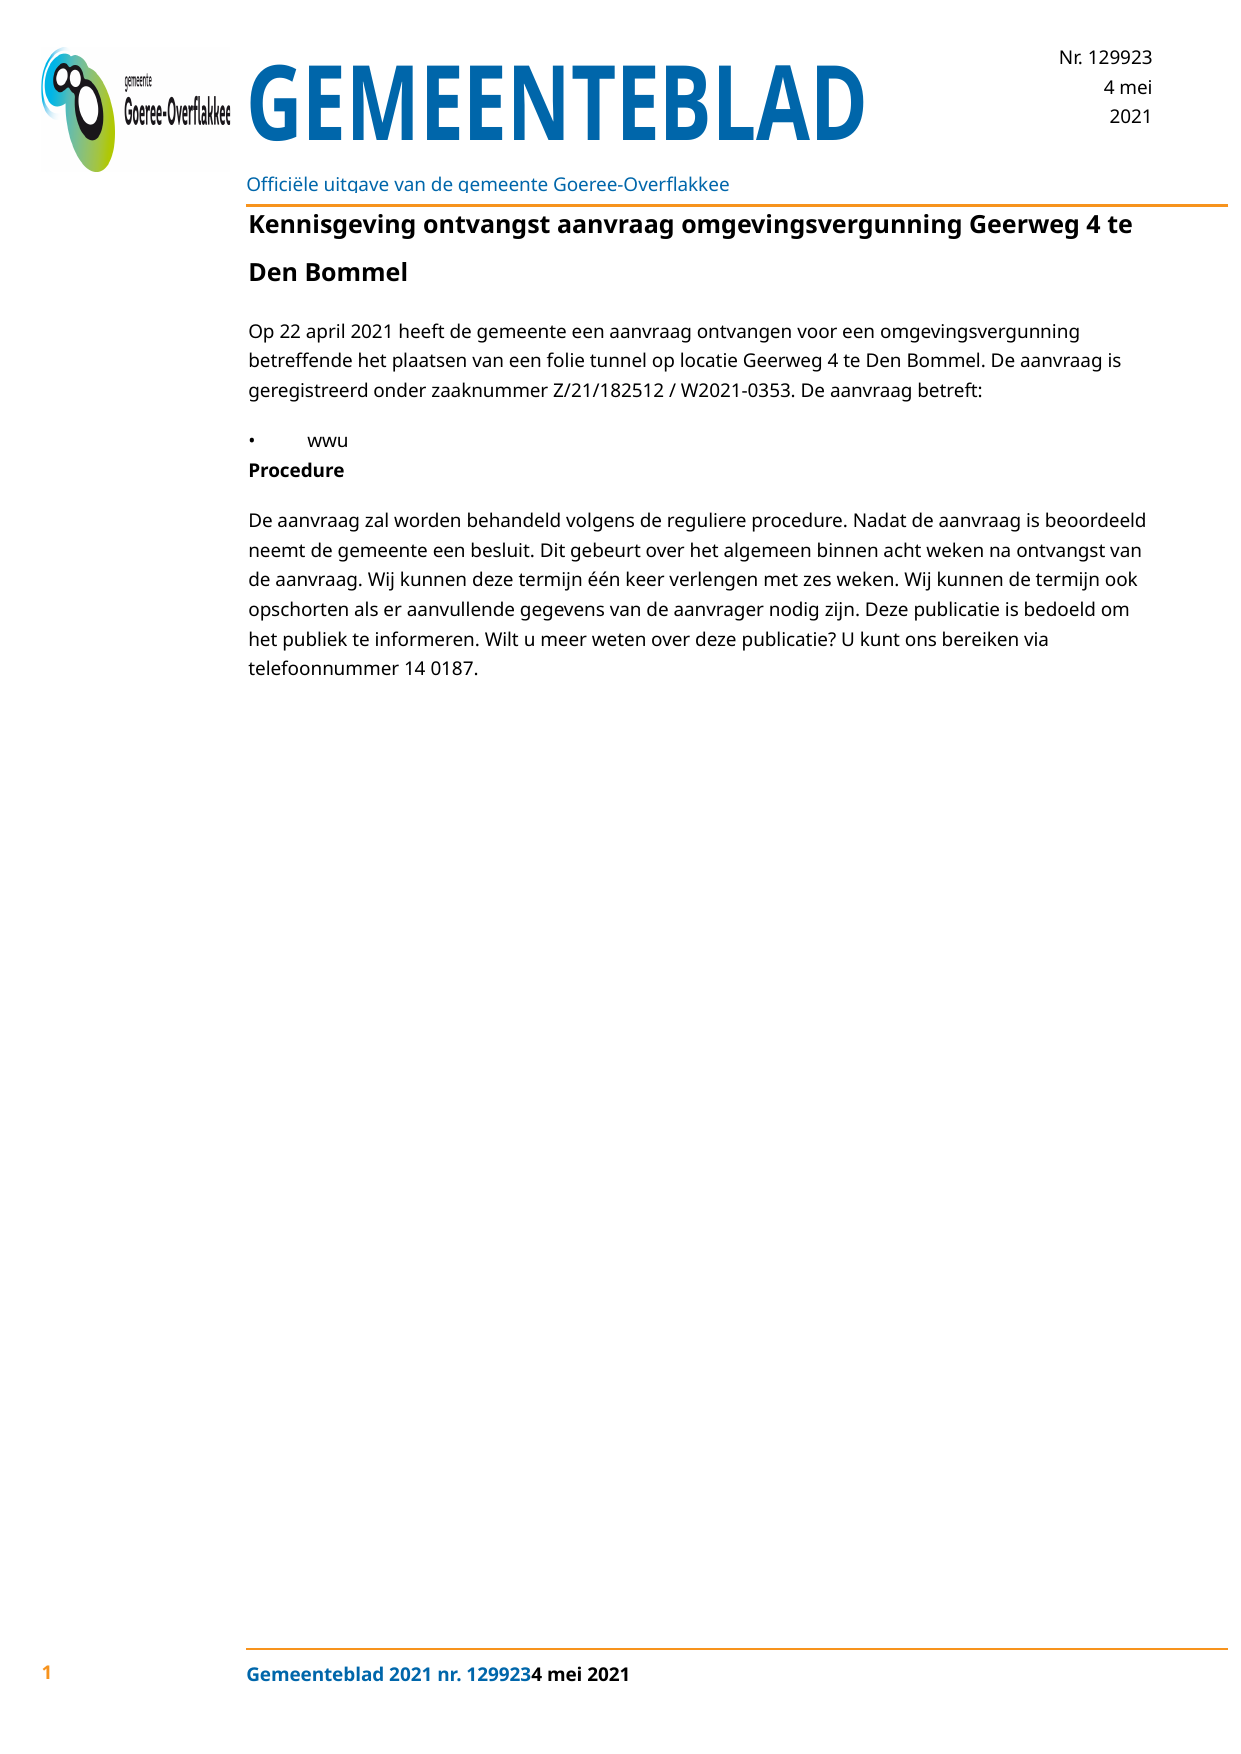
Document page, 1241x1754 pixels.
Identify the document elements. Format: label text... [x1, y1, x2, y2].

text Op 22 april 2021 heeft de gemeente een aanvraag ontvangen voor een omgevingsvergunning betreffende het plaatsen van een folie tunnel op locatie Geerweg 4 te Den Bommel. De aanvraag is geregistreerd onder zaaknummer Z/21/182512 / W2021-0353. De aanvraag betreft: [248, 318, 1152, 403]
text Kennisgeving ontvangst aanvraag omgevingsvergunning Geerweg 4 te Den Bommel [248, 207, 1152, 288]
text Procedure [248, 457, 1152, 483]
list wwu [248, 427, 1152, 453]
text De aanvraag zal worden behandeld volgens de reguliere procedure. Nadat de aanvraag is beoordeeld neemt de gemeente een besluit. Dit gebeurt over het algemeen binnen acht weken na ontvangst van de aanvraag. Wij kunnen deze termijn één keer verlengen met zes weken. Wij kunnen de termijn ook opschorten als er aanvullende gegevens van de aanvrager nodig zijn. Deze publicatie is bedoeld om het publiek te informeren. Wilt u meer weten over deze publicatie? U kunt ons bereiken via telefoonnummer 14 0187. [248, 507, 1152, 681]
picture [41, 47, 231, 172]
